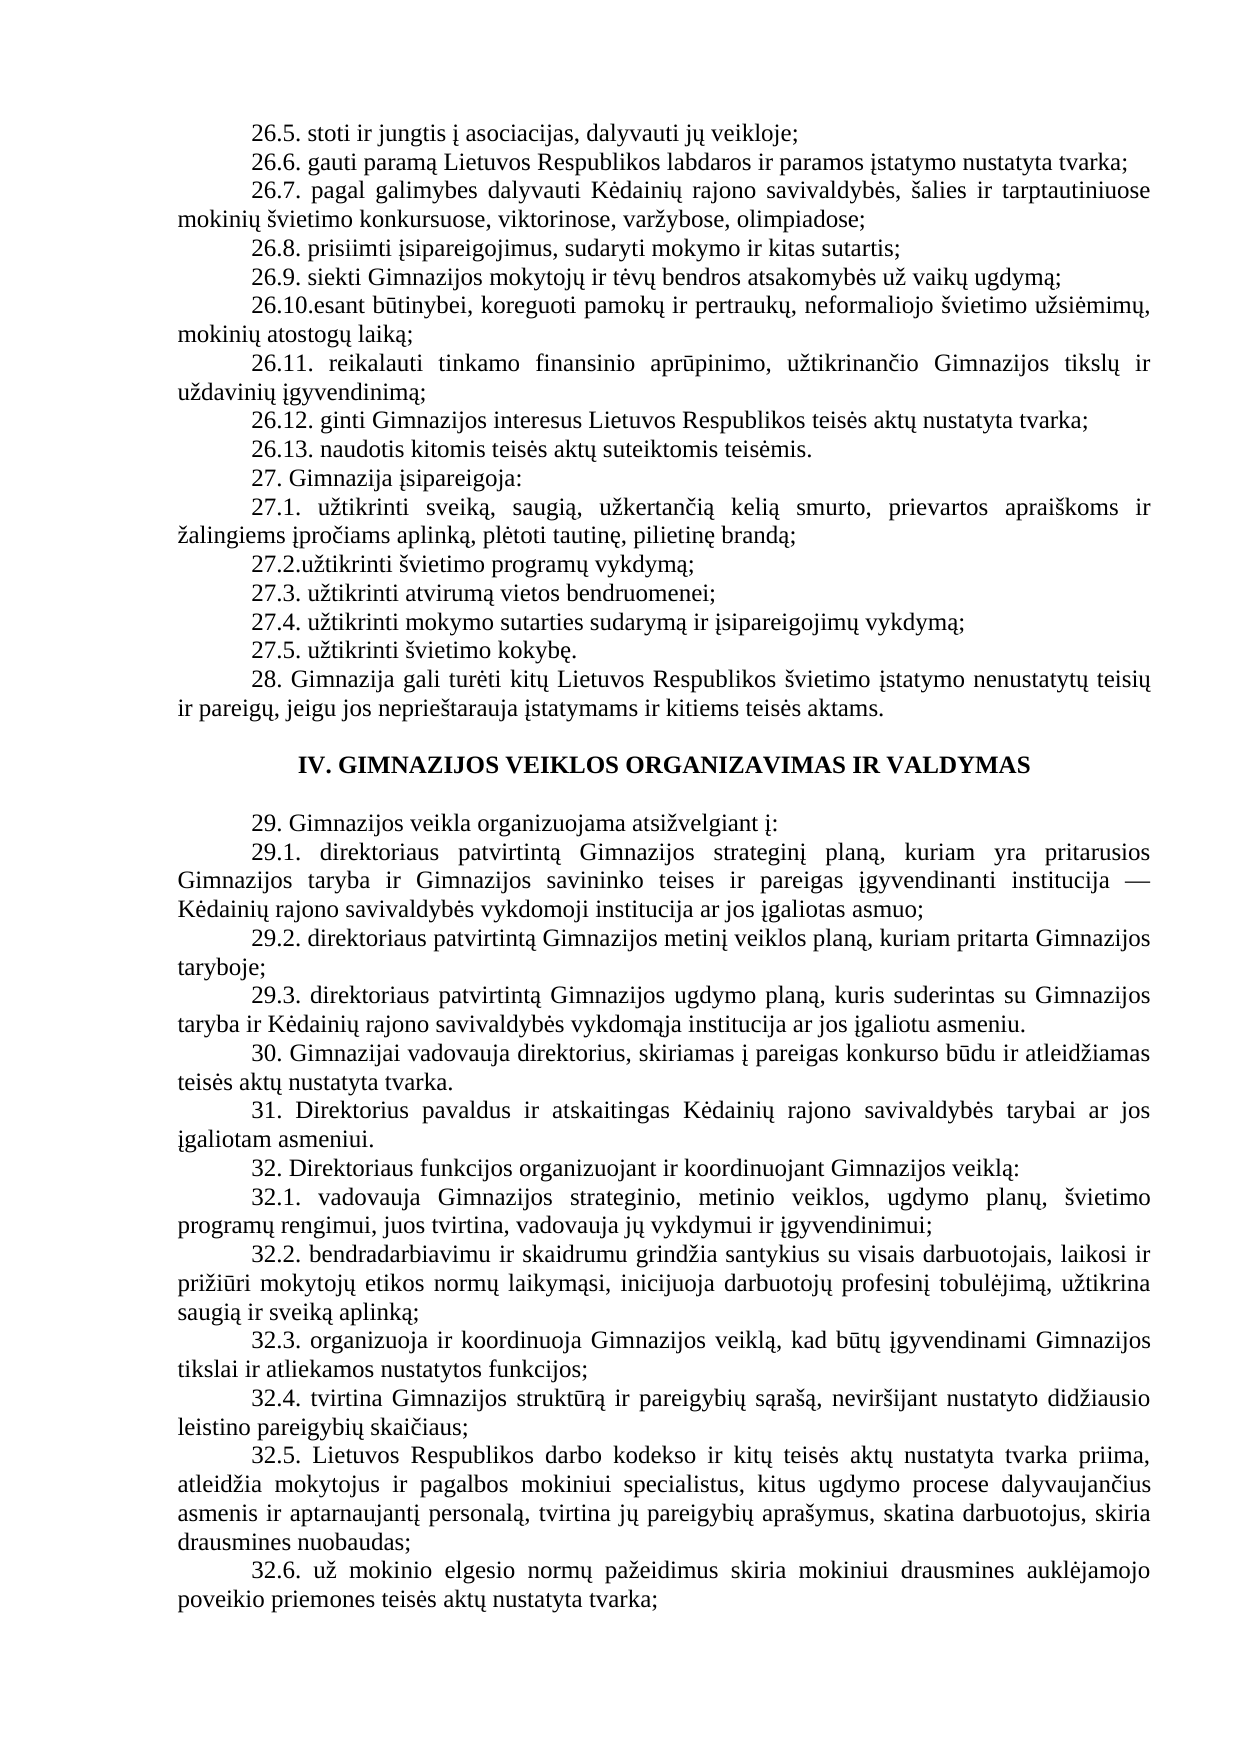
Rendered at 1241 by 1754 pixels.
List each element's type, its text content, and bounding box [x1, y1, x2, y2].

text 27. Gimnazija įsipareigoja: [177, 463, 1152, 492]
text 30. Gimnazijai vadovauja direktorius, skiriamas į pareigas konkurso būdu ir atleidžiamas teisės aktų nustatyta tvarka. [177, 1038, 1152, 1096]
text 28. Gimnazija gali turėti kitų Lietuvos Respublikos švietimo įstatymo nenustatytų teisių ir pareigų, jeigu jos neprieštarauja įstatymams ir kitiems teisės aktams. [177, 664, 1152, 722]
text 32. Direktoriaus funkcijos organizuojant ir koordinuojant Gimnazijos veiklą: [177, 1153, 1152, 1182]
text 26.5. stoti ir jungtis į asociacijas, dalyvauti jų veikloje; [177, 118, 1152, 147]
text 27.3. užtikrinti atvirumą vietos bendruomenei; [177, 578, 1152, 607]
text IV. GIMNAZIJOS VEIKLOS ORGANIZAVIMAS IR VALDYMAS [177, 751, 1152, 779]
text 27.1. užtikrinti sveiką, saugią, užkertančią kelią smurto, prievartos apraiškoms ir žalingiems įpročiams aplinką, plėtoti tautinę, pilietinę brandą; [177, 492, 1152, 549]
text 26.9. siekti Gimnazijos mokytojų ir tėvų bendros atsakomybės už vaikų ugdymą; [177, 262, 1152, 291]
text 26.13. naudotis kitomis teisės aktų suteiktomis teisėmis. [177, 434, 1152, 463]
text 26.11. reikalauti tinkamo finansinio aprūpinimo, užtikrinančio Gimnazijos tikslų ir uždavinių įgyvendinimą; [177, 348, 1152, 406]
text 32.5. Lietuvos Respublikos darbo kodekso ir kitų teisės aktų nustatyta tvarka priima, atleidžia mokytojus ir pagalbos mokiniui specialistus, kitus ugdymo procese dalyvaujančius asmenis ir aptarnaujantį personalą, tvirtina jų pareigybių aprašymus, skatina darbuotojus, skiria drausmines nuobaudas; [177, 1441, 1152, 1556]
text 26.10.esant būtinybei, koreguoti pamokų ir pertraukų, neformaliojo švietimo užsiėmimų, mokinių atostogų laiką; [177, 291, 1152, 348]
text 29. Gimnazijos veikla organizuojama atsižvelgiant į: [177, 808, 1152, 837]
text 27.4. užtikrinti mokymo sutarties sudarymą ir įsipareigojimų vykdymą; [177, 607, 1152, 636]
text 29.3. direktoriaus patvirtintą Gimnazijos ugdymo planą, kuris suderintas su Gimnazijos taryba ir Kėdainių rajono savivaldybės vykdomąja institucija ar jos įgaliotu asmeniu. [177, 981, 1152, 1038]
text 32.1. vadovauja Gimnazijos strateginio, metinio veiklos, ugdymo planų, švietimo programų rengimui, juos tvirtina, vadovauja jų vykdymui ir įgyvendinimui; [177, 1182, 1152, 1239]
text 27.2.užtikrinti švietimo programų vykdymą; [177, 549, 1152, 578]
text 32.3. organizuoja ir koordinuoja Gimnazijos veiklą, kad būtų įgyvendinami Gimnazijos tikslai ir atliekamos nustatytos funkcijos; [177, 1326, 1152, 1383]
text 26.8. prisiimti įsipareigojimus, sudaryti mokymo ir kitas sutartis; [177, 233, 1152, 262]
text 26.7. pagal galimybes dalyvauti Kėdainių rajono savivaldybės, šalies ir tarptautiniuose mokinių švietimo konkursuose, viktorinose, varžybose, olimpiadose; [177, 176, 1152, 233]
text 27.5. užtikrinti švietimo kokybę. [177, 636, 1152, 664]
text 26.6. gauti paramą Lietuvos Respublikos labdaros ir paramos įstatymo nustatyta tvarka; [177, 147, 1152, 176]
text 32.2. bendradarbiavimu ir skaidrumu grindžia santykius su visais darbuotojais, laikosi ir prižiūri mokytojų etikos normų laikymąsi, inicijuoja darbuotojų profesinį tobulėjimą, užtikrina saugią ir sveiką aplinką; [177, 1239, 1152, 1326]
text 31. Direktorius pavaldus ir atskaitingas Kėdainių rajono savivaldybės tarybai ar jos įgaliotam asmeniui. [177, 1096, 1152, 1153]
text 29.1. direktoriaus patvirtintą Gimnazijos strateginį planą, kuriam yra pritarusios Gimnazijos taryba ir Gimnazijos savininko teises ir pareigas įgyvendinanti institucija — Kėdainių rajono savivaldybės vykdomoji institucija ar jos įgaliotas asmuo; [177, 837, 1152, 923]
text 32.4. tvirtina Gimnazijos struktūrą ir pareigybių sąrašą, neviršijant nustatyto didžiausio leistino pareigybių skaičiaus; [177, 1383, 1152, 1441]
text 26.12. ginti Gimnazijos interesus Lietuvos Respublikos teisės aktų nustatyta tvarka; [177, 406, 1152, 434]
text 29.2. direktoriaus patvirtintą Gimnazijos metinį veiklos planą, kuriam pritarta Gimnazijos taryboje; [177, 923, 1152, 981]
text 32.6. už mokinio elgesio normų pažeidimus skiria mokiniui drausmines auklėjamojo poveikio priemones teisės aktų nustatyta tvarka; [177, 1556, 1152, 1613]
